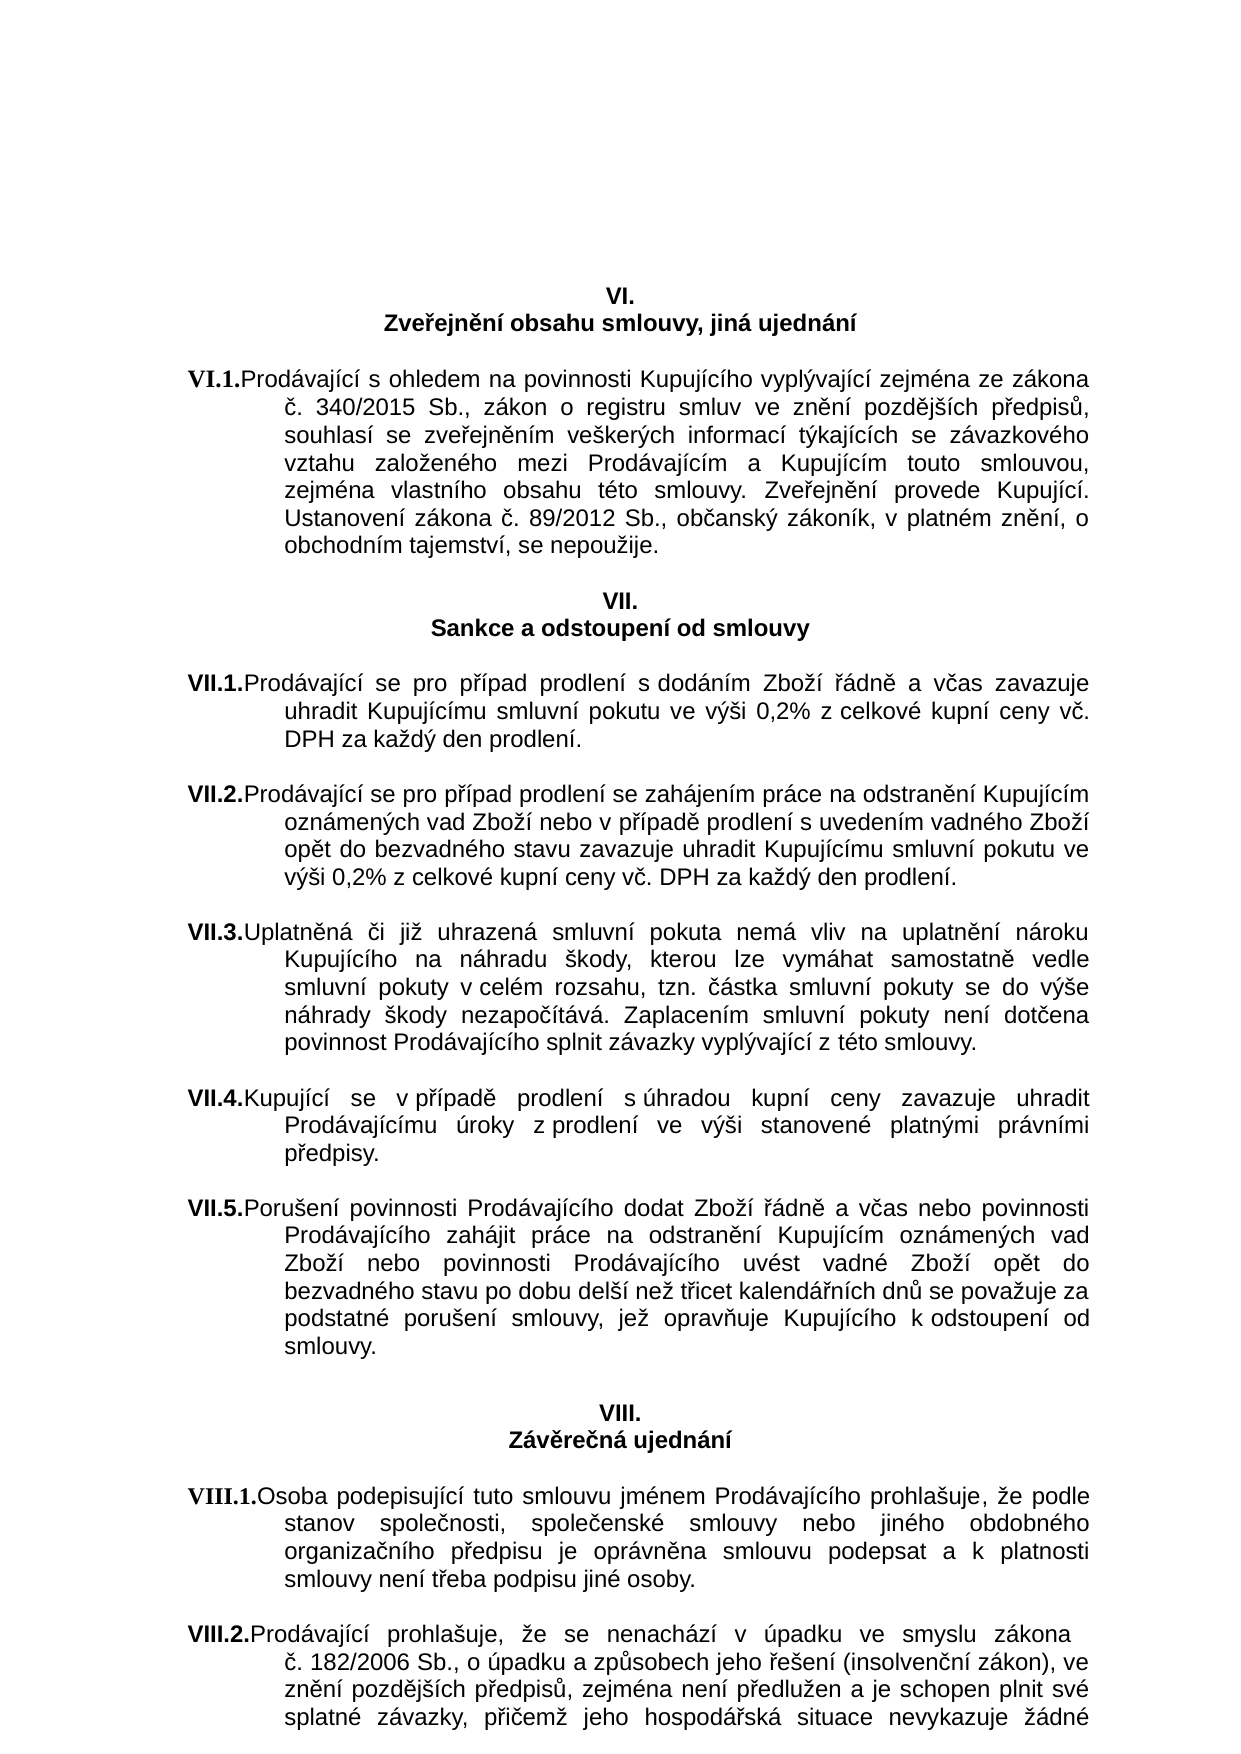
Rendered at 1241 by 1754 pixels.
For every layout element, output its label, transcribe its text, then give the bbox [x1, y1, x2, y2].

text Sankce a odstoupení od smlouvy [150, 614, 1090, 642]
list Osoba podepisující tuto smlouvu jménem Prodávajícího prohlašuje, že podle stanov společnosti, společenské smlouvy nebo jiného obdobného organizačního předpisu je oprávněna smlouvu podepsat a k platnosti smlouvy není třeba podpisu jiné osoby. [187, 1482, 1090, 1592]
text VIII. [150, 1399, 1090, 1426]
list Prodávající s ohledem na povinnosti Kupujícího vyplývající zejména ze zákona č. 340/2015 Sb., zákon o registru smluv ve znění pozdějších předpisů, souhlasí se zveřejněním veškerých informací týkajících se závazkového vztahu založeného mezi Prodávajícím a Kupujícím touto smlouvou, zejména vlastního obsahu této smlouvy. Zveřejnění provede Kupující. Ustanovení zákona č. 89/2012 Sb., občanský zákoník, v platném znění, o obchodním tajemství, se nepoužije. [187, 364, 1090, 559]
list Prodávající se pro případ prodlení s dodáním Zboží řádně a včas zavazuje uhradit Kupujícímu smluvní pokutu ve výši 0,2% z celkové kupní ceny vč. DPH za každý den prodlení. [187, 669, 1090, 752]
list Uplatněná či již uhrazená smluvní pokuta nemá vliv na uplatnění nároku Kupujícího na náhradu škody, kterou lze vymáhat samostatně vedle smluvní pokuty v celém rozsahu, tzn. částka smluvní pokuty se do výše náhrady škody nezapočítává. Zaplacením smluvní pokuty není dotčena povinnost Prodávajícího splnit závazky vyplývající z této smlouvy. [187, 918, 1090, 1056]
list Porušení povinnosti Prodávajícího dodat Zboží řádně a včas nebo povinnosti Prodávajícího zahájit práce na odstranění Kupujícím oznámených vad Zboží nebo povinnosti Prodávajícího uvést vadné Zboží opět do bezvadného stavu po dobu delší než třicet kalendářních dnů se považuje za podstatné porušení smlouvy, jež opravňuje Kupujícího k odstoupení od smlouvy. [187, 1194, 1090, 1359]
list Kupující se v případě prodlení s úhradou kupní ceny zavazuje uhradit Prodávajícímu úroky z prodlení ve výši stanovené platnými právními předpisy. [187, 1083, 1090, 1166]
text Zveřejnění obsahu smlouvy, jiná ujednání [150, 309, 1090, 337]
text VII. [150, 587, 1090, 614]
list Prodávající prohlašuje, že se nenachází v úpadku ve smyslu zákona č. 182/2006 Sb., o úpadku a způsobech jeho řešení (insolvenční zákon), ve znění pozdějších předpisů, zejména není předlužen a je schopen plnit své splatné závazky, přičemž jeho hospodářská situace nevykazuje žádné [187, 1620, 1090, 1730]
text VI. [150, 282, 1090, 309]
text Závěrečná ujednání [150, 1426, 1090, 1454]
list Prodávající se pro případ prodlení se zahájením práce na odstranění Kupujícím oznámených vad Zboží nebo v případě prodlení s uvedením vadného Zboží opět do bezvadného stavu zavazuje uhradit Kupujícímu smluvní pokutu ve výši 0,2% z celkové kupní ceny vč. DPH za každý den prodlení. [187, 780, 1090, 890]
